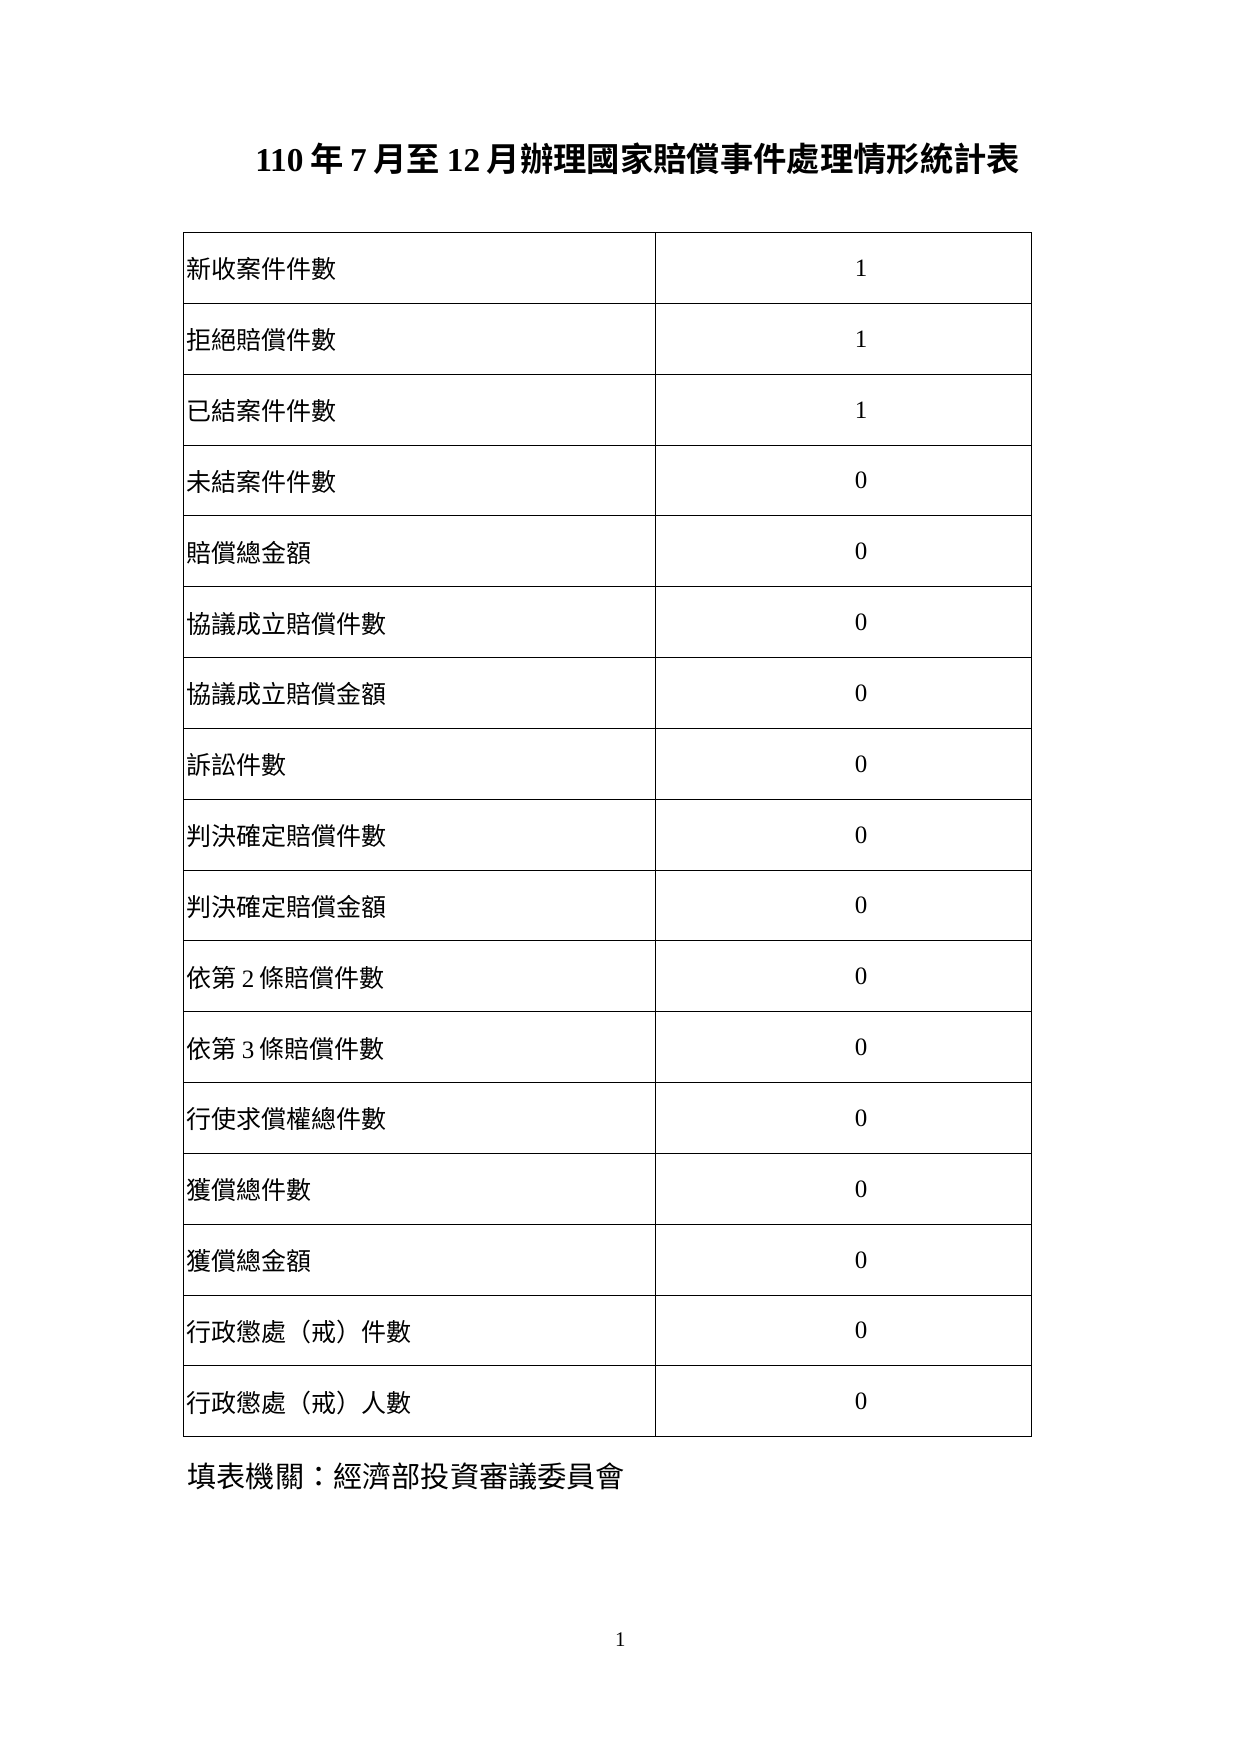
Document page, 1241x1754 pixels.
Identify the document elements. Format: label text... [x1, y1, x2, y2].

table_cell 0 [656, 1366, 1031, 1436]
table_cell 0 [656, 516, 1031, 586]
table_cell 依第2條賠償件數 [184, 941, 655, 1011]
table_cell 0 [656, 1083, 1031, 1153]
table_cell 獲償總件數 [184, 1154, 655, 1224]
table_cell 0 [656, 658, 1031, 728]
table_cell 協議成立賠償金額 [184, 658, 655, 728]
table_cell 行政懲處（戒）人數 [184, 1366, 655, 1436]
table_cell 未結案件件數 [184, 446, 655, 515]
table_cell 0 [656, 941, 1031, 1011]
table_cell 拒絕賠償件數 [184, 304, 655, 374]
table_cell 協議成立賠償件數 [184, 587, 655, 657]
table_cell 判決確定賠償金額 [184, 871, 655, 940]
table_cell 0 [656, 871, 1031, 940]
table_cell 0 [656, 1296, 1031, 1365]
table_cell 行使求償權總件數 [184, 1083, 655, 1153]
table_header 1 [656, 233, 1031, 303]
table_cell 賠償總金額 [184, 516, 655, 586]
table_cell 判決確定賠償件數 [184, 800, 655, 869]
table_cell 0 [656, 729, 1031, 799]
table_cell 1 [656, 304, 1031, 374]
table_cell 已結案件件數 [184, 375, 655, 444]
table_cell 0 [656, 446, 1031, 515]
table_cell 0 [656, 1012, 1031, 1082]
table_cell 依第3條賠償件數 [184, 1012, 655, 1082]
text 110年7月至12月辦理國家賠償事件處理情形統計表 [187, 119, 1088, 194]
table_header 新收案件件數 [184, 233, 655, 303]
table_cell 訴訟件數 [184, 729, 655, 799]
table_cell 獲償總金額 [184, 1225, 655, 1294]
table_cell 0 [656, 587, 1031, 657]
table_cell 0 [656, 800, 1031, 869]
table_cell 1 [656, 375, 1031, 444]
text 填表機關：經濟部投資審議委員會 [187, 1437, 1088, 1512]
table_cell 0 [656, 1225, 1031, 1294]
table_cell 0 [656, 1154, 1031, 1224]
table_cell 行政懲處（戒）件數 [184, 1296, 655, 1365]
